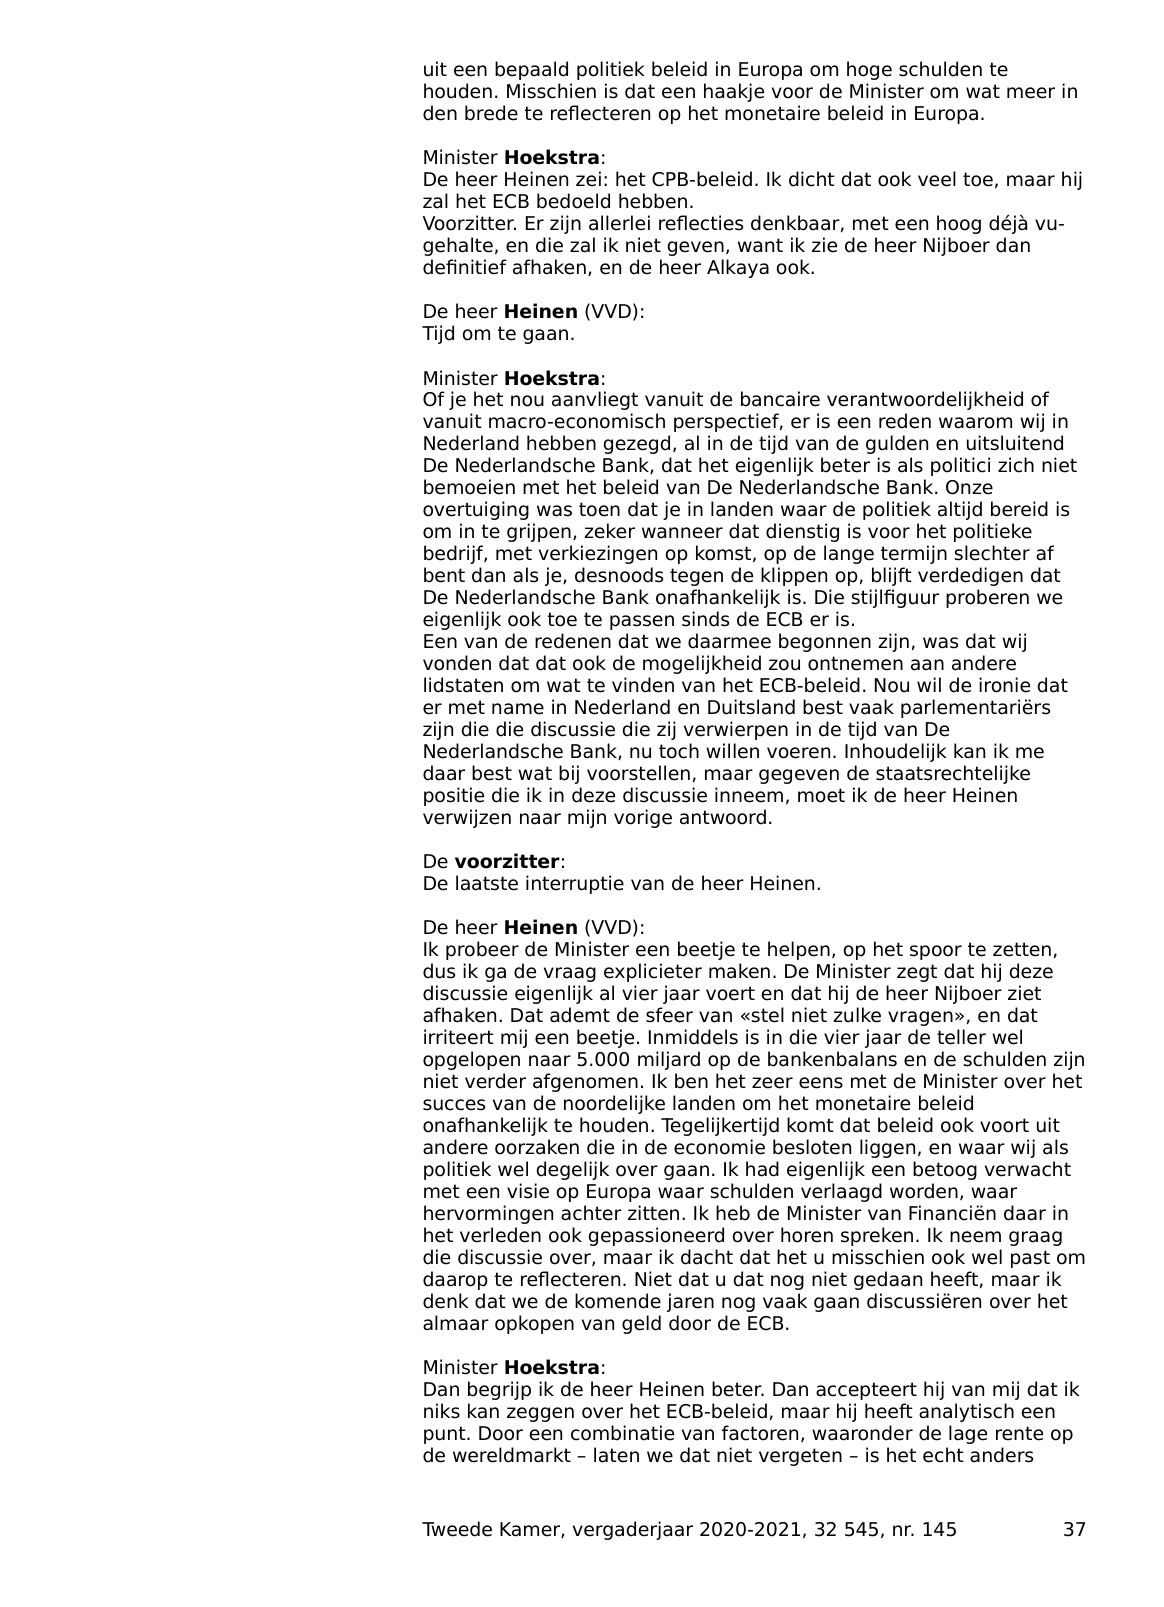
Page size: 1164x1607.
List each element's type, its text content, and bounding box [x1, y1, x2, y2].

text Minister Hoekstra: [422, 367, 1087, 389]
text De heer Heinen (VVD): [422, 917, 1087, 939]
text Minister Hoekstra: [422, 147, 1087, 169]
text Minister Hoekstra: [422, 1357, 1087, 1379]
text De heer Heinen zei: het CPB-beleid. Ik dicht dat ook veel toe, maar hij zal het ECB bedoeld hebben. [422, 169, 1087, 213]
text Tijd om te gaan. [422, 323, 1087, 345]
text Een van de redenen dat we daarmee begonnen zijn, was dat wij vonden dat dat ook de mogelijkheid zou ontnemen aan andere lidstaten om wat te vinden van het ECB-beleid. Nou wil de ironie dat er met name in Nederland en Duitsland best vaak parlementariërs zijn die die discussie die zij verwierpen in de tijd van De Nederlandsche Bank, nu toch willen voeren. Inhoudelijk kan ik me daar best wat bij voorstellen, maar gegeven de staatsrechtelijke positie die ik in deze discussie inneem, moet ik de heer Heinen verwijzen naar mijn vorige antwoord. [422, 631, 1087, 829]
text Voorzitter. Er zijn allerlei reflecties denkbaar, met een hoog déjà vu-gehalte, en die zal ik niet geven, want ik zie de heer Nijboer dan definitief afhaken, en de heer Alkaya ook. [422, 213, 1087, 279]
text Of je het nou aanvliegt vanuit de bancaire verantwoordelijkheid of vanuit macro-economisch perspectief, er is een reden waarom wij in Nederland hebben gezegd, al in de tijd van de gulden en uitsluitend De Nederlandsche Bank, dat het eigenlijk beter is als politici zich niet bemoeien met het beleid van De Nederlandsche Bank. Onze overtuiging was toen dat je in landen waar de politiek altijd bereid is om in te grijpen, zeker wanneer dat dienstig is voor het politieke bedrijf, met verkiezingen op komst, op de lange termijn slechter af bent dan als je, desnoods tegen de klippen op, blijft verdedigen dat De Nederlandsche Bank onafhankelijk is. Die stijlfiguur proberen we eigenlijk ook toe te passen sinds de ECB er is. [422, 389, 1087, 631]
text Ik probeer de Minister een beetje te helpen, op het spoor te zetten, dus ik ga de vraag explicieter maken. De Minister zegt dat hij deze discussie eigenlijk al vier jaar voert en dat hij de heer Nijboer ziet afhaken. Dat ademt de sfeer van «stel niet zulke vragen», en dat irriteert mij een beetje. Inmiddels is in die vier jaar de teller wel opgelopen naar 5.000 miljard op de bankenbalans en de schulden zijn niet verder afgenomen. Ik ben het zeer eens met de Minister over het succes van de noordelijke landen om het monetaire beleid onafhankelijk te houden. Tegelijkertijd komt dat beleid ook voort uit andere oorzaken die in de economie besloten liggen, en waar wij als politiek wel degelijk over gaan. Ik had eigenlijk een betoog verwacht met een visie op Europa waar schulden verlaagd worden, waar hervormingen achter zitten. Ik heb de Minister van Financiën daar in het verleden ook gepassioneerd over horen spreken. Ik neem graag die discussie over, maar ik dacht dat het u misschien ook wel past om daarop te reflecteren. Niet dat u dat nog niet gedaan heeft, maar ik denk dat we de komende jaren nog vaak gaan discussiëren over het almaar opkopen van geld door de ECB. [422, 939, 1087, 1335]
text Dan begrijp ik de heer Heinen beter. Dan accepteert hij van mij dat ik niks kan zeggen over het ECB-beleid, maar hij heeft analytisch een punt. Door een combinatie van factoren, waaronder de lage rente op de wereldmarkt – laten we dat niet vergeten – is het echt anders [422, 1379, 1087, 1467]
text uit een bepaald politiek beleid in Europa om hoge schulden te houden. Misschien is dat een haakje voor de Minister om wat meer in den brede te reflecteren op het monetaire beleid in Europa. [422, 59, 1087, 125]
text De voorzitter: [422, 851, 1087, 873]
text De heer Heinen (VVD): [422, 301, 1087, 323]
text De laatste interruptie van de heer Heinen. [422, 873, 1087, 895]
